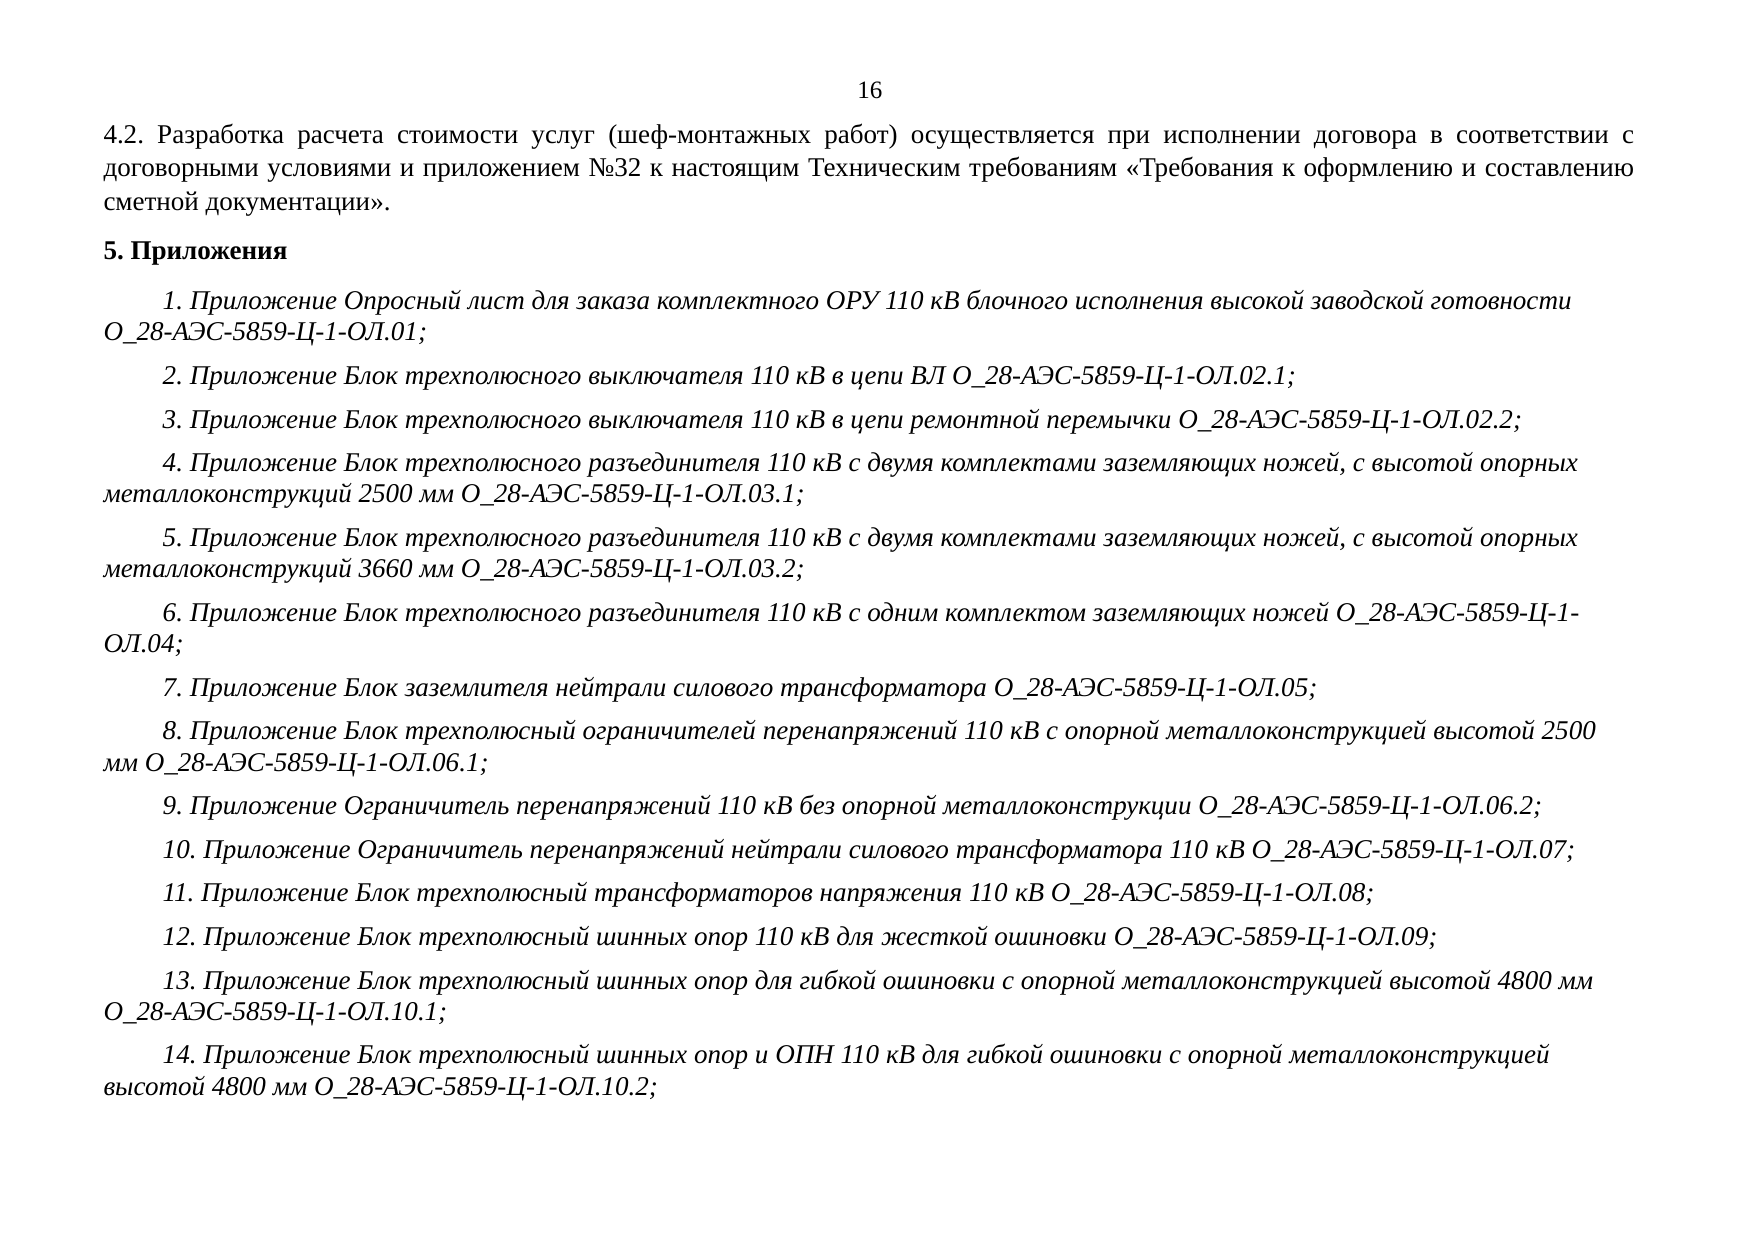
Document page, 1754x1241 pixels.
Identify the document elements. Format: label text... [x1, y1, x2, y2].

text 5. Приложение Блок трехполюсного разъединителя 110 кВ с двумя комплектами заземляющих ножей, с высотой опорных металлоконструкций 3660 мм О_28-АЭС-5859-Ц-1-ОЛ.03.2; [103, 521, 1636, 583]
text 2. Приложение Блок трехполюсного выключателя 110 кВ в цепи ВЛ О_28-АЭС-5859-Ц-1-ОЛ.02.1; [103, 359, 1636, 390]
text 7. Приложение Блок заземлителя нейтрали силового трансформатора О_28-АЭС-5859-Ц-1-ОЛ.05; [103, 671, 1636, 702]
text 8. Приложение Блок трехполюсный ограничителей перенапряжений 110 кВ с опорной металлоконструкцией высотой 2500 мм О_28-АЭС-5859-Ц-1-ОЛ.06.1; [103, 714, 1636, 777]
text 14. Приложение Блок трехполюсный шинных опор и ОПН 110 кВ для гибкой ошиновки с опорной металлоконструкцией высотой 4800 мм О_28-АЭС-5859-Ц-1-ОЛ.10.2; [103, 1039, 1636, 1101]
text 13. Приложение Блок трехполюсный шинных опор для гибкой ошиновки с опорной металлоконструкцией высотой 4800 мм О_28-АЭС-5859-Ц-1-ОЛ.10.1; [103, 964, 1636, 1026]
text 3. Приложение Блок трехполюсного выключателя 110 кВ в цепи ремонтной перемычки О_28-АЭС-5859-Ц-1-ОЛ.02.2; [103, 403, 1636, 434]
text 1. Приложение Опросный лист для заказа комплектного ОРУ 110 кВ блочного исполнения высокой заводской готовности О_28-АЭС-5859-Ц-1-ОЛ.01; [103, 284, 1636, 347]
text 9. Приложение Ограничитель перенапряжений 110 кВ без опорной металлоконструкции О_28-АЭС-5859-Ц-1-ОЛ.06.2; [103, 789, 1636, 820]
text 10. Приложение Ограничитель перенапряжений нейтрали силового трансформатора 110 кВ О_28-АЭС-5859-Ц-1-ОЛ.07; [103, 833, 1636, 864]
text 12. Приложение Блок трехполюсный шинных опор 110 кВ для жесткой ошиновки О_28-АЭС-5859-Ц-1-ОЛ.09; [103, 920, 1636, 951]
list 4.2. Разработка расчета стоимости услуг (шеф-монтажных работ) осуществляется при исполнении договора в соответствии с договорными условиями и приложением №32 к настоящим Техническим требованиям «Требования к оформлению и составлению сметной документации». [103, 118, 1636, 216]
text 4. Приложение Блок трехполюсного разъединителя 110 кВ с двумя комплектами заземляющих ножей, с высотой опорных металлоконструкций 2500 мм О_28-АЭС-5859-Ц-1-ОЛ.03.1; [103, 446, 1636, 509]
list 5. Приложения [103, 234, 1636, 266]
text 11. Приложение Блок трехполюсный трансформаторов напряжения 110 кВ О_28-АЭС-5859-Ц-1-ОЛ.08; [103, 877, 1636, 908]
text 6. Приложение Блок трехполюсного разъединителя 110 кВ с одним комплектом заземляющих ножей О_28-АЭС-5859-Ц-1-ОЛ.04; [103, 596, 1636, 658]
